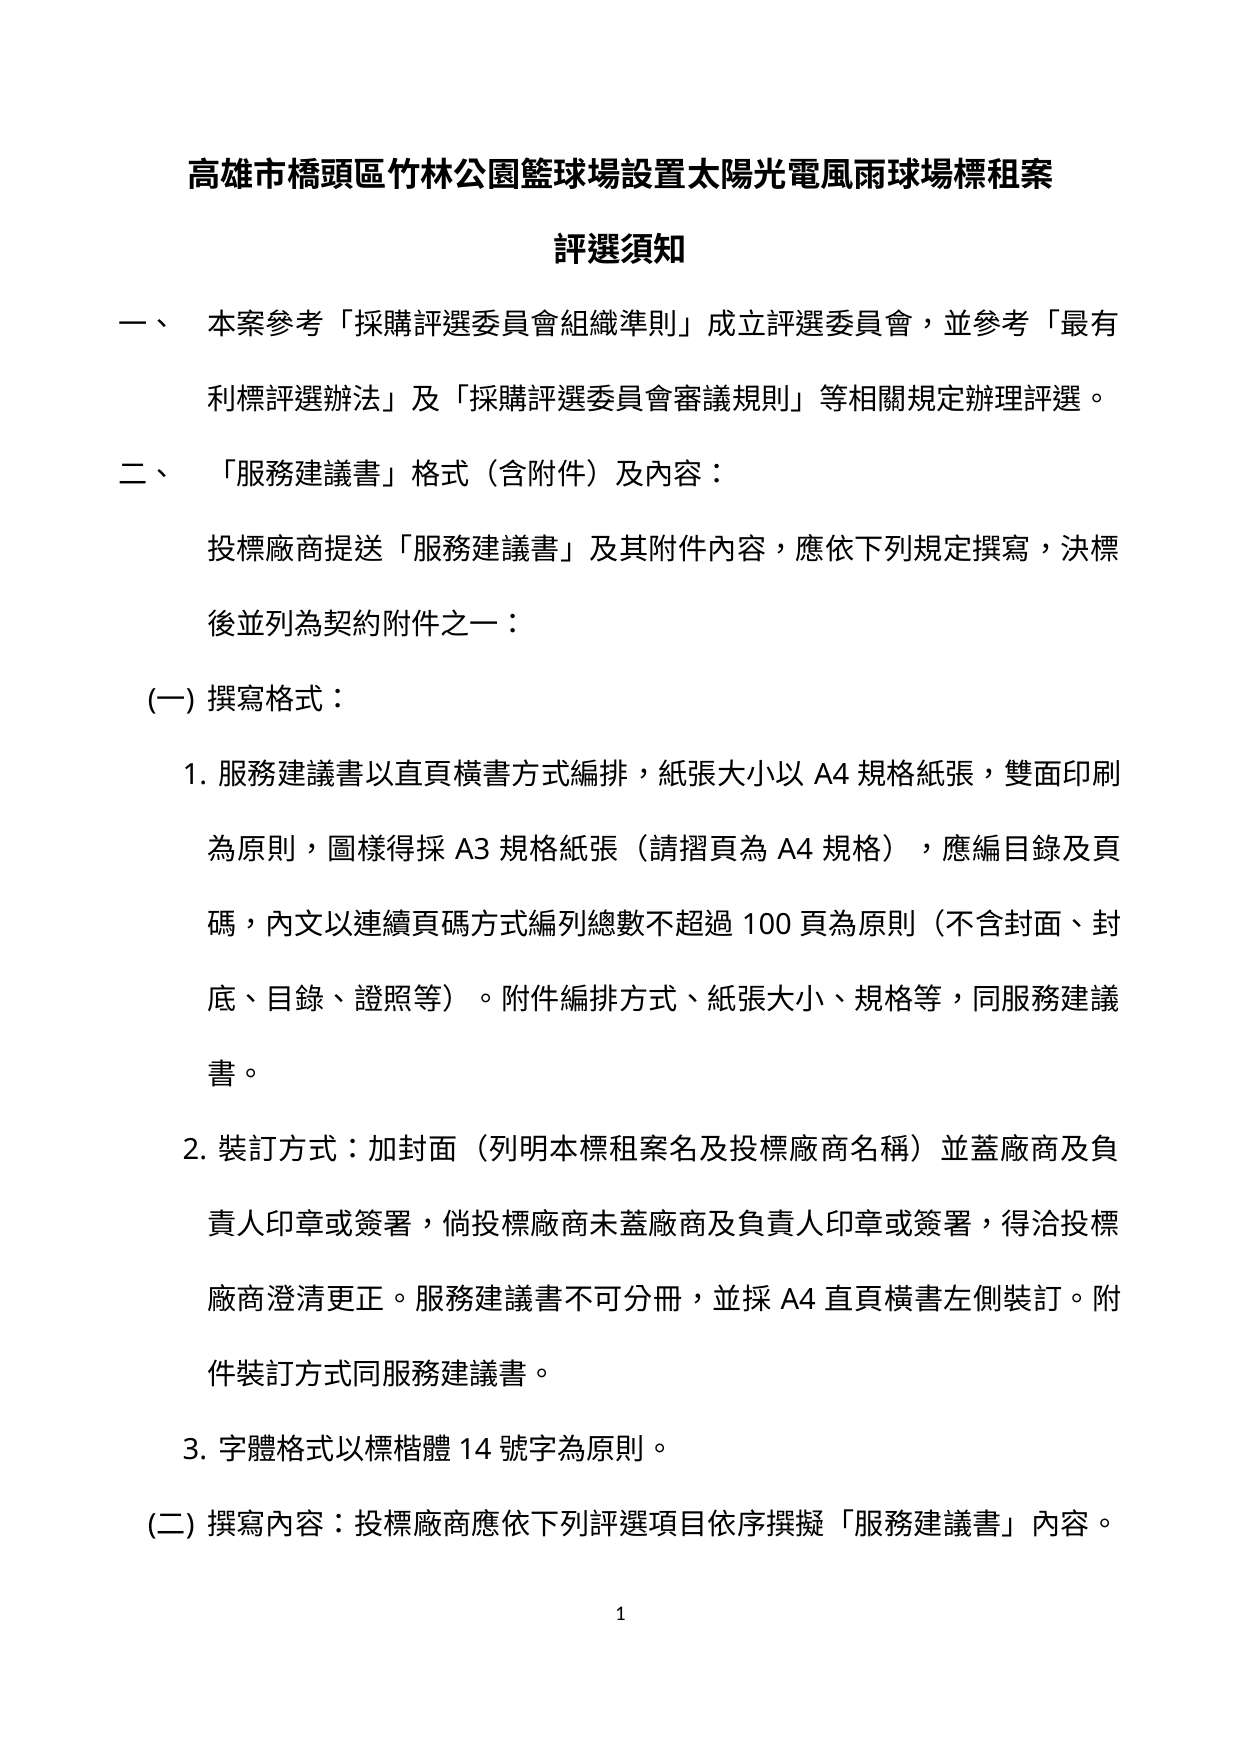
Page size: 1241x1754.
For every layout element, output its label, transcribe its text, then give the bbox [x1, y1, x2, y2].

text 高雄市橋頭區竹林公園籃球場設置太陽光電風雨球場標租案 [118, 128, 1122, 203]
text 評選須知 [118, 203, 1122, 278]
list 本案參考「採購評選委員會組織準則」成立評選委員會，並參考「最有利標評選辦法」及「採購評選委員會審議規則」等相關規定辦理評選。 [118, 278, 1122, 428]
list 撰寫內容：投標廠商應依下列評選項目依序撰擬「服務建議書」內容。 [148, 1478, 1122, 1553]
list 裝訂方式：加封面（列明本標租案名及投標廠商名稱）並蓋廠商及負責人印章或簽署，倘投標廠商未蓋廠商及負責人印章或簽署，得洽投標廠商澄清更正。服務建議書不可分冊，並採 A4 直頁橫書左側裝訂。附件裝訂方式同服務建議書。 [207, 1103, 1122, 1403]
list 投標廠商提送「服務建議書」及其附件內容，應依下列規定撰寫，決標後並列為契約附件之一： [207, 503, 1122, 653]
list 服務建議書以直頁橫書方式編排，紙張大小以 A4 規格紙張，雙面印刷為原則，圖樣得採 A3 規格紙張（請摺頁為 A4 規格），應編目錄及頁碼，內文以連續頁碼方式編列總數不超過 100 頁為原則（不含封面、封底、目錄、證照等）。附件編排方式、紙張大小、規格等，同服務建議書。 [207, 728, 1122, 1103]
list 「服務建議書」格式（含附件）及內容： [118, 428, 1122, 503]
list 字體格式以標楷體 14 號字為原則。 [207, 1403, 1122, 1478]
list 撰寫格式： [148, 653, 1122, 728]
